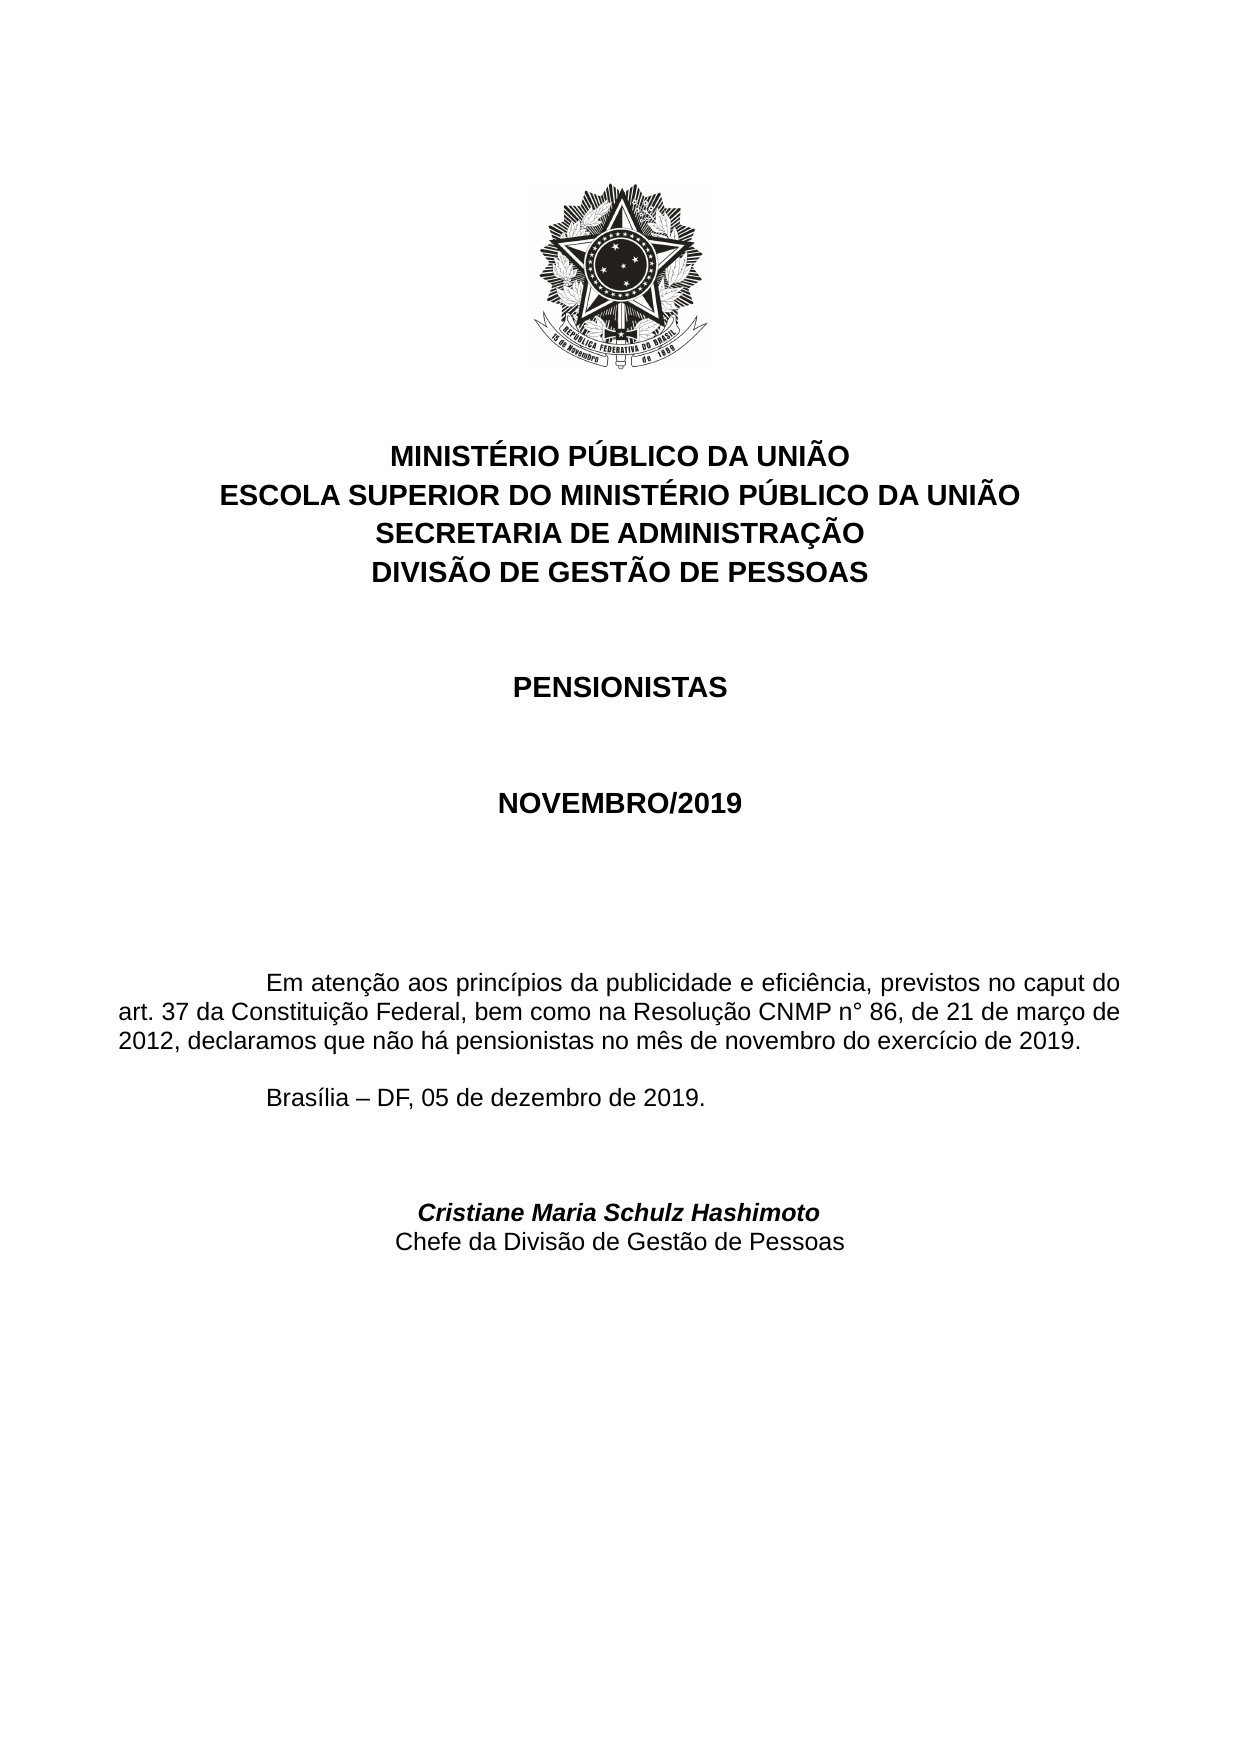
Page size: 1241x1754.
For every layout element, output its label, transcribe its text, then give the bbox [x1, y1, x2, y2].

text Cristiane Maria Schulz Hashimoto [118, 1198, 1122, 1227]
text ESCOLA SUPERIOR DO MINISTÉRIO PÚBLICO DA UNIÃO [118, 478, 1122, 511]
text DIVISÃO DE GESTÃO DE PESSOAS [118, 555, 1122, 588]
text Chefe da Divisão de Gestão de Pessoas [118, 1227, 1122, 1256]
text PENSIONISTAS [118, 670, 1122, 704]
picture [530, 182, 710, 371]
text SECRETARIA DE ADMINISTRAÇÃO [118, 516, 1122, 550]
text MINISTÉRIO PÚBLICO DA UNIÃO [118, 439, 1122, 473]
text Em atenção aos princípios da publicidade e eficiência, previstos no caput do art. 37 da Constituição Federal, bem como na Resolução CNMP n° 86, de 21 de março de 2012, declaramos que não há pensionistas no mês de novembro do exercício de 2019. [118, 968, 1122, 1054]
text Brasília – DF, 05 de dezembro de 2019. [118, 1083, 1122, 1112]
text NOVEMBRO/2019 [118, 786, 1122, 819]
